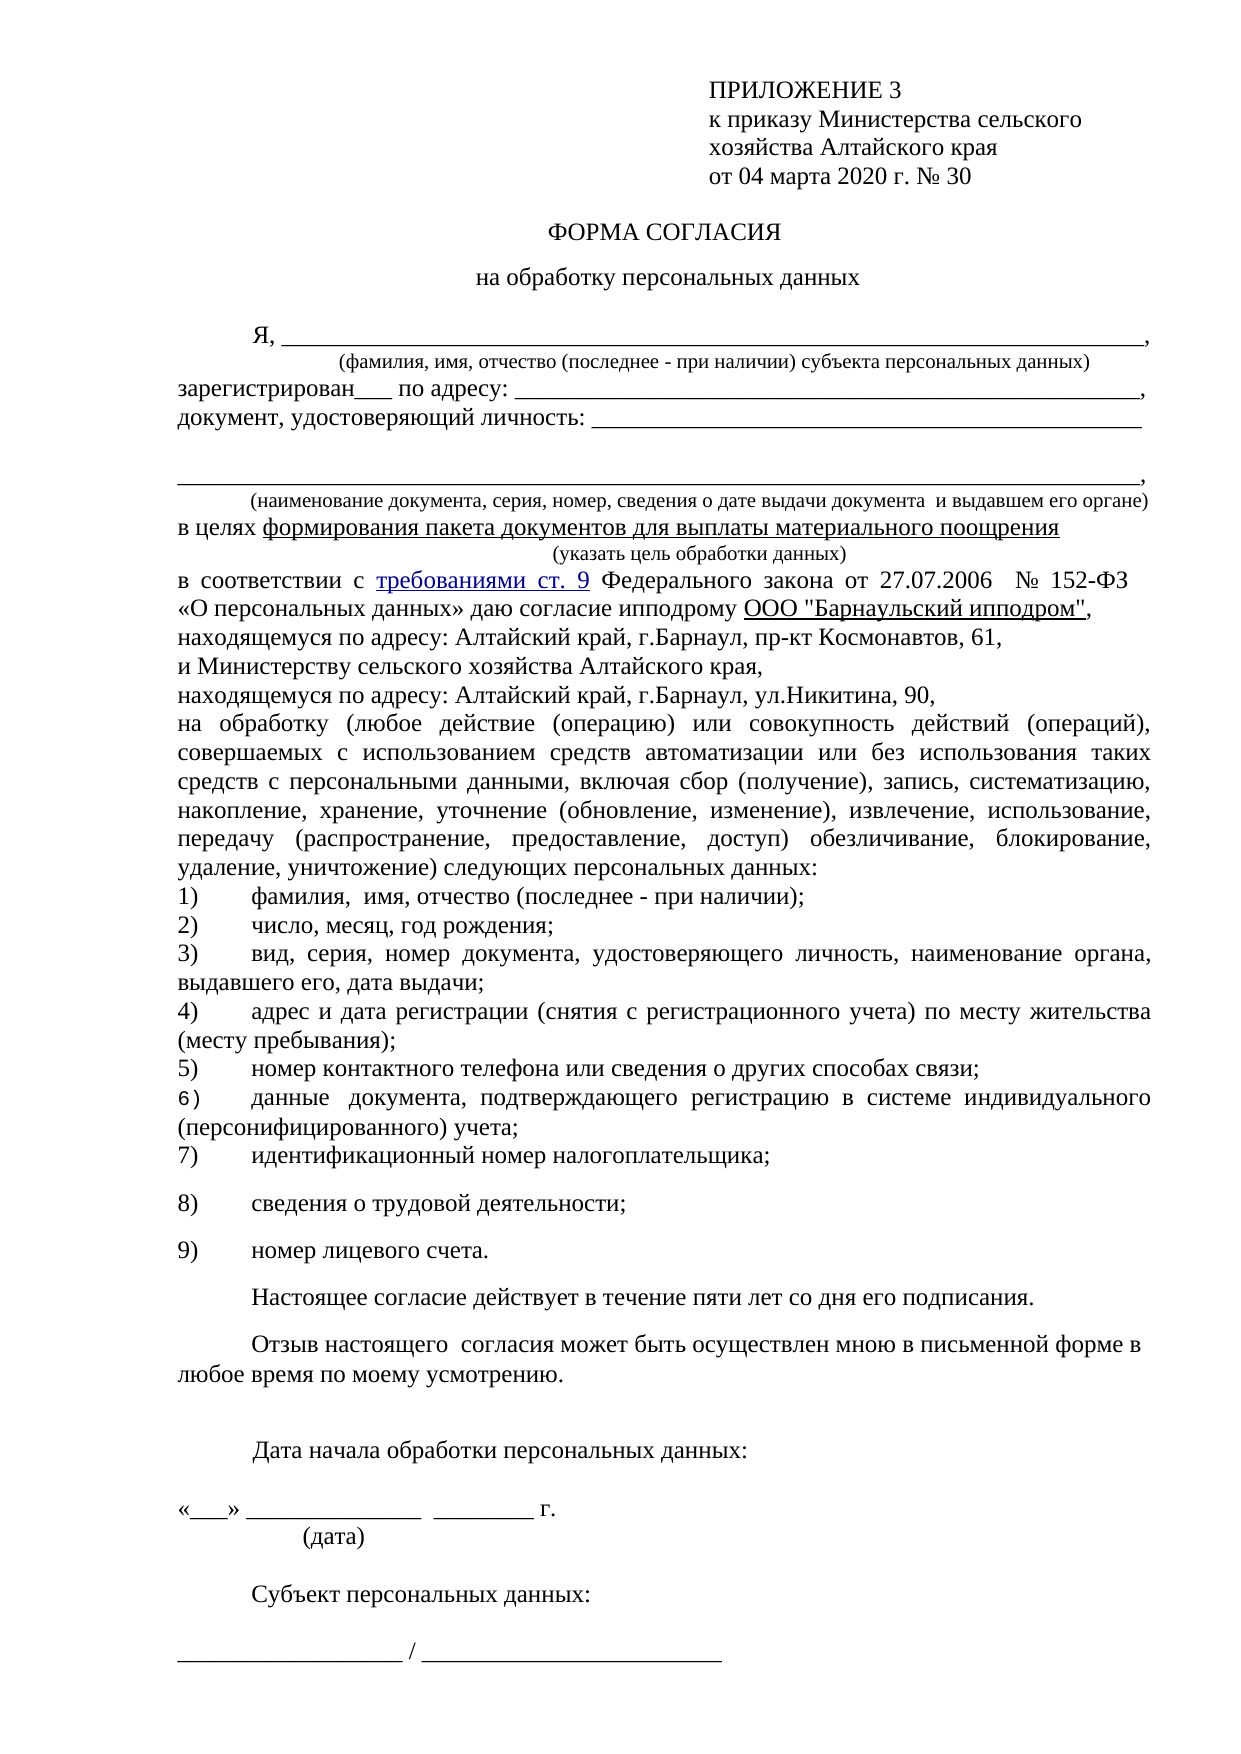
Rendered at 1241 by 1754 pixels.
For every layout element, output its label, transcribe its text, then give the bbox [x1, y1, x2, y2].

text Отзыв настоящего согласия может быть осуществлен мною в письменной форме в любое время по моему усмотрению. [177, 1329, 1152, 1388]
list вид, серия, номер документа, удостоверяющего личность, наименование органа, выдавшего его, дата выдачи; [177, 938, 1152, 996]
text (фамилия, имя, отчество (последнее - при наличии) субъекта персональных данных) [177, 349, 1152, 373]
text на обработку персональных данных [177, 262, 1152, 291]
text Дата начала обработки персональных данных: [177, 1435, 1152, 1464]
text (дата) [177, 1521, 1152, 1550]
text «___» ______________ ________ г. [177, 1493, 1152, 1521]
text от 04 марта 2020 г. № 30 [709, 161, 1152, 190]
list сведения о трудовой деятельности; [177, 1188, 1152, 1216]
text ПРИЛОЖЕНИЕ 3 [709, 75, 1152, 104]
list номер контактного телефона или сведения о других способах связи; [177, 1053, 1152, 1082]
text в соответствии с требованиями ст. 9 Федерального закона от 27.07.2006 № 152-ФЗ «О персональных данных» даю согласие ипподрому ООО "Барнаульский ипподром", [177, 565, 1152, 622]
list адрес и дата регистрации (снятия с регистрационного учета) по месту жительства (месту пребывания); [177, 996, 1152, 1053]
text _____________________________________________________________________________, [177, 459, 1152, 488]
text в целях формирования пакета документов для выплаты материального поощрения [177, 512, 1152, 541]
text Настоящее согласие действует в течение пяти лет со дня его подписания. [177, 1282, 1152, 1311]
text __________________ / ________________________ [177, 1636, 1152, 1665]
text находящемуся по адресу: Алтайский край, г.Барнаул, ул.Никитина, 90, [177, 680, 1152, 708]
list фамилия, имя, отчество (последнее - при наличии); [177, 881, 1152, 910]
list идентификационный номер налогоплательщика; [177, 1141, 1152, 1169]
text находящемуся по адресу: Алтайский край, г.Барнаул, пр-кт Космонавтов, 61, [177, 622, 1152, 651]
text зарегистрирован___ по адресу: __________________________________________________, [177, 373, 1152, 402]
text к приказу Министерства сельского хозяйства Алтайского края [709, 104, 1152, 161]
text ФОРМА СОГЛАСИЯ [177, 217, 1152, 246]
list число, месяц, год рождения; [177, 910, 1152, 938]
text (наименование документа, серия, номер, сведения о дате выдачи документа и выдавшем его органе) [177, 488, 1152, 512]
text документ, удостоверяющий личность: ____________________________________________ [177, 402, 1152, 430]
text и Министерству сельского хозяйства Алтайского края, [177, 651, 1152, 680]
text (указать цель обработки данных) [177, 541, 1152, 565]
list номер лицевого счета. [177, 1235, 1152, 1263]
text Субъект персональных данных: [177, 1579, 1152, 1608]
text на обработку (любое действие (операцию) или совокупность действий (операций), совершаемых с использованием средств автоматизации или без использования таких средств с персональными данными, включая сбор (получение), запись, систематизацию, накопление, хранение, уточнение (обновление, изменение), извлечение, использование, передачу (распространение, предоставление, доступ) обезличивание, блокирование, удаление, уничтожение) следующих персональных данных: [177, 708, 1152, 881]
text Я, _____________________________________________________________________, [177, 320, 1152, 349]
list данные документа, подтверждающего регистрацию в системе индивидуального (персонифицированного) учета; [177, 1082, 1152, 1141]
